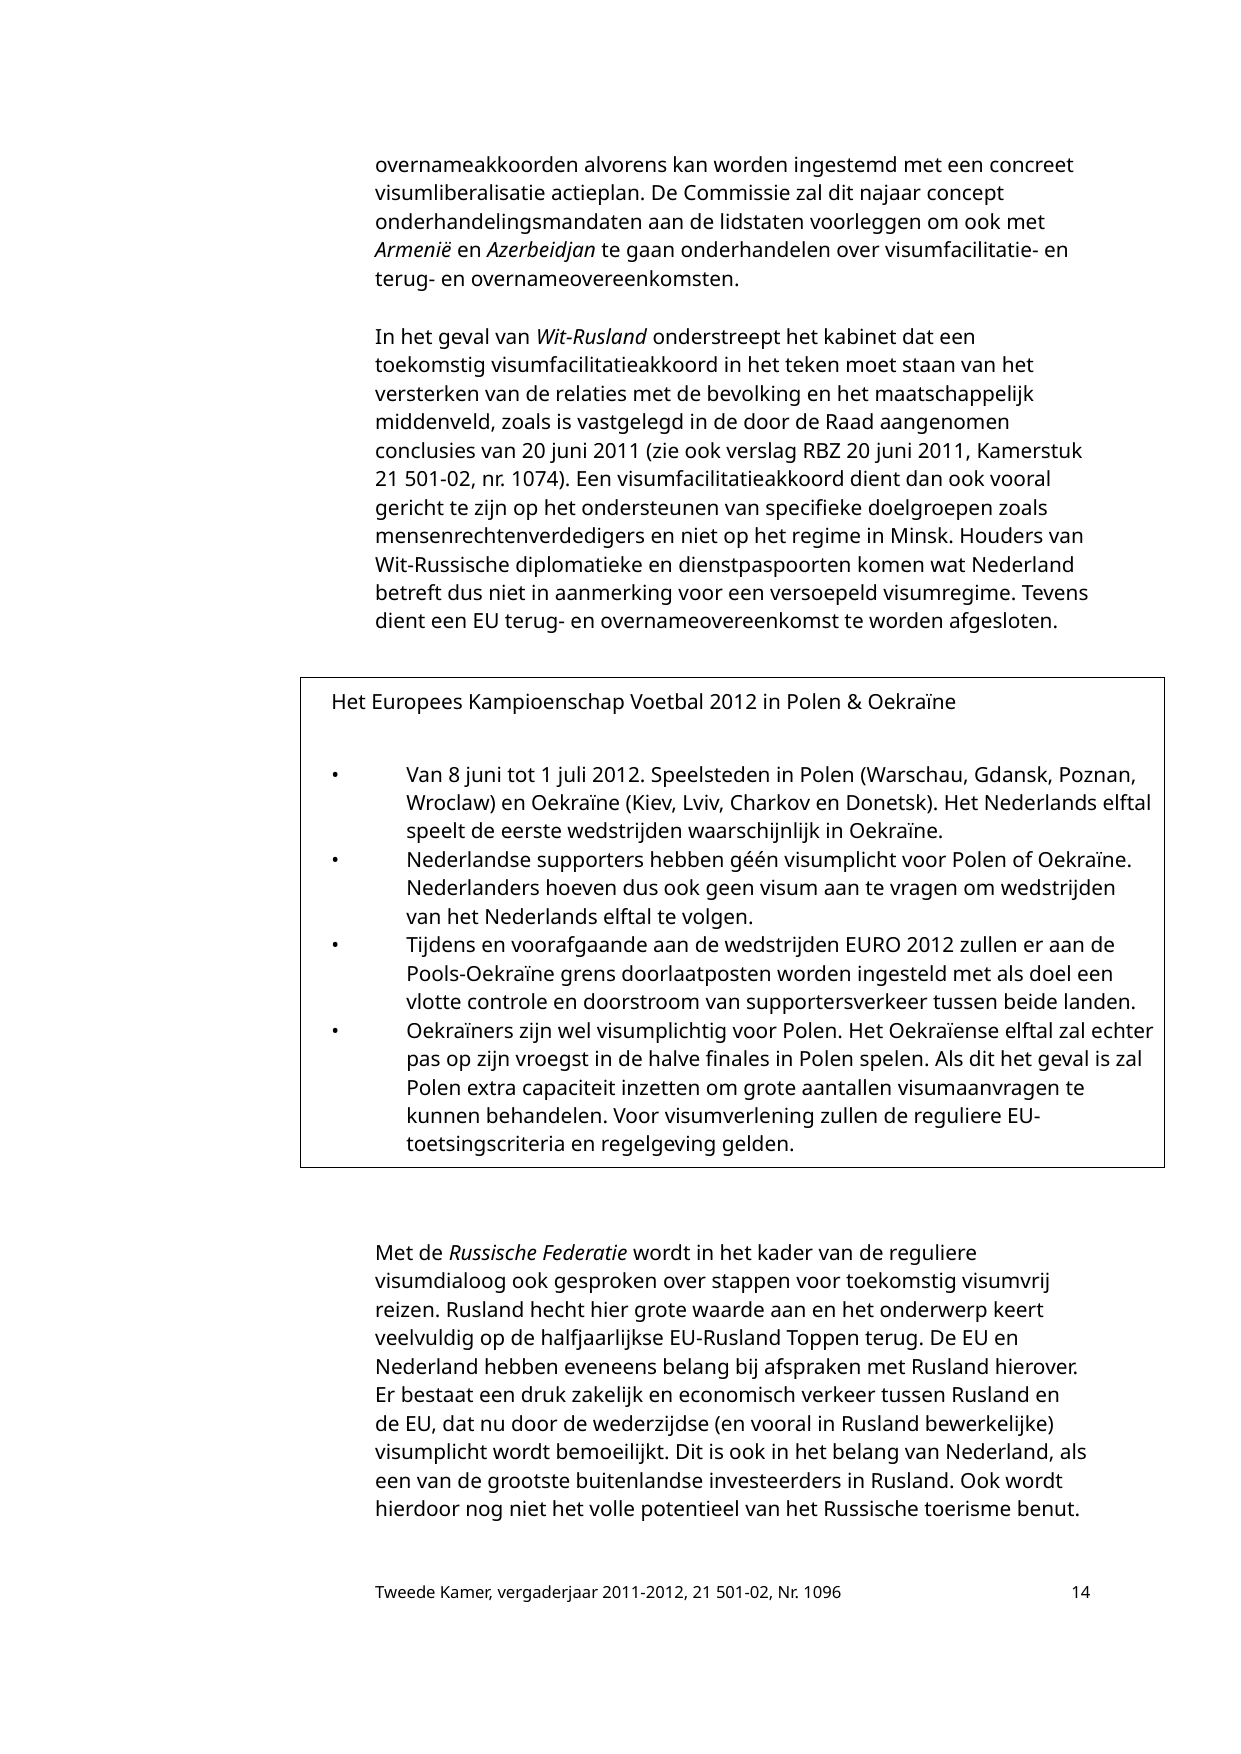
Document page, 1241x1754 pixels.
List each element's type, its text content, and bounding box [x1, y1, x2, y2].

list Oekraïners zijn wel visumplichtig voor Polen. Het Oekraïense elftal zal echter pas op zijn vroegst in de halve finales in Polen spelen. Als dit het geval is zal Polen extra capaciteit inzetten om grote aantallen visumaanvragen te kunnen behandelen. Voor visumverlening zullen de reguliere EU-toetsingscriteria en regelgeving gelden. [331, 1330, 1155, 1472]
subtitle Het Europees Kampioenschap Voetbal 2012 in Polen & Oekraïne [331, 1001, 1155, 1030]
text In het geval van Wit-Rusland onderstreept het kabinet dat een toekomstig visumfacilitatieakkoord in het teken moet staan van het versterken van de relaties met de bevolking en het maatschappelijk middenveld, zoals is vastgelegd in de door de Raad aangenomen conclusies van 20 juni 2011 (zie ook verslag RBZ 20 juni 2011, Kamerstuk 21 501-02, nr. 1074). Een visumfacilitatieakkoord dient dan ook vooral gericht te zijn op het ondersteunen van specifieke doelgroepen zoals mensenrechtenverdedigers en niet op het regime in Minsk. Houders van Wit-Russische diplomatieke en dienstpaspoorten komen wat Nederland betreft dus niet in aanmerking voor een versoepeld visumregime. Tevens dient een EU terug- en overnameovereenkomst te worden afgesloten. [375, 637, 1090, 949]
text Met Georgië zijn op 1 maart 2011 visumfacilitatie- en terug- en overnameovereenkomsten in werking getreden. Georgië heeft aangegeven eveneens in aanmerking te willen komen voor een concreet actieplan voor visumliberalisatie. Het kabinet is van mening dat Georgië eerst een positief track record dient op te bouwen bij de tenuitvoerlegging van de visumfacilitatie- en terug- en overnameakkoorden alvorens kan worden ingestemd met een concreet visumliberalisatie actieplan. De Commissie zal dit najaar concept onderhandelingsmandaten aan de lidstaten voorleggen om ook met Armenië en Azerbeidjan te gaan onderhandelen over visumfacilitatie- en terug- en overnameovereenkomsten. [375, 294, 1090, 607]
list Tijdens en voorafgaande aan de wedstrijden EURO 2012 zullen er aan de Pools-Oekraïne grens doorlaatposten worden ingesteld met als doel een vlotte controle en doorstroom van supportersverkeer tussen beide landen. [331, 1245, 1155, 1330]
text Voor zowel Oekraïne als Moldavië geldt dat zij de bestaande visumfacilitatie- en terug- en overnameovereenkomsten goed dienen uit te voeren. In de praktijk verloopt implementatie zonder noemenswaardige problemen en beide landen hebben de visumplicht voor onderdanen uit EU-lidstaten al afgeschaft. De Commissie zal waarschijnlijk in september 2011 de eerste voortgangsrapportages over de implementatie van de actieplannen door Oekraïne en Moldavië presenteren. Het kabinet wacht deze rapportages en bijbehorende impact assessments af en benadrukt daarbij dat het van mening is dat aan alle voorwaarden moet zijn voldaan voordat stappen naar de volgende fase van de actieplannen kunnen worden genomen. [375, 150, 1090, 264]
list Van 8 juni tot 1 juli 2012. Speelsteden in Polen (Warschau, Gdansk, Poznan, Wroclaw) en Oekraïne (Kiev, Lviv, Charkov en Donetsk). Het Nederlands elftal speelt de eerste wedstrijden waarschijnlijk in Oekraïne. [331, 1074, 1155, 1159]
list Nederlandse supporters hebben géén visumplicht voor Polen of Oekraïne. Nederlanders hoeven dus ook geen visum aan te vragen om wedstrijden van het Nederlands elftal te volgen. [331, 1159, 1155, 1245]
